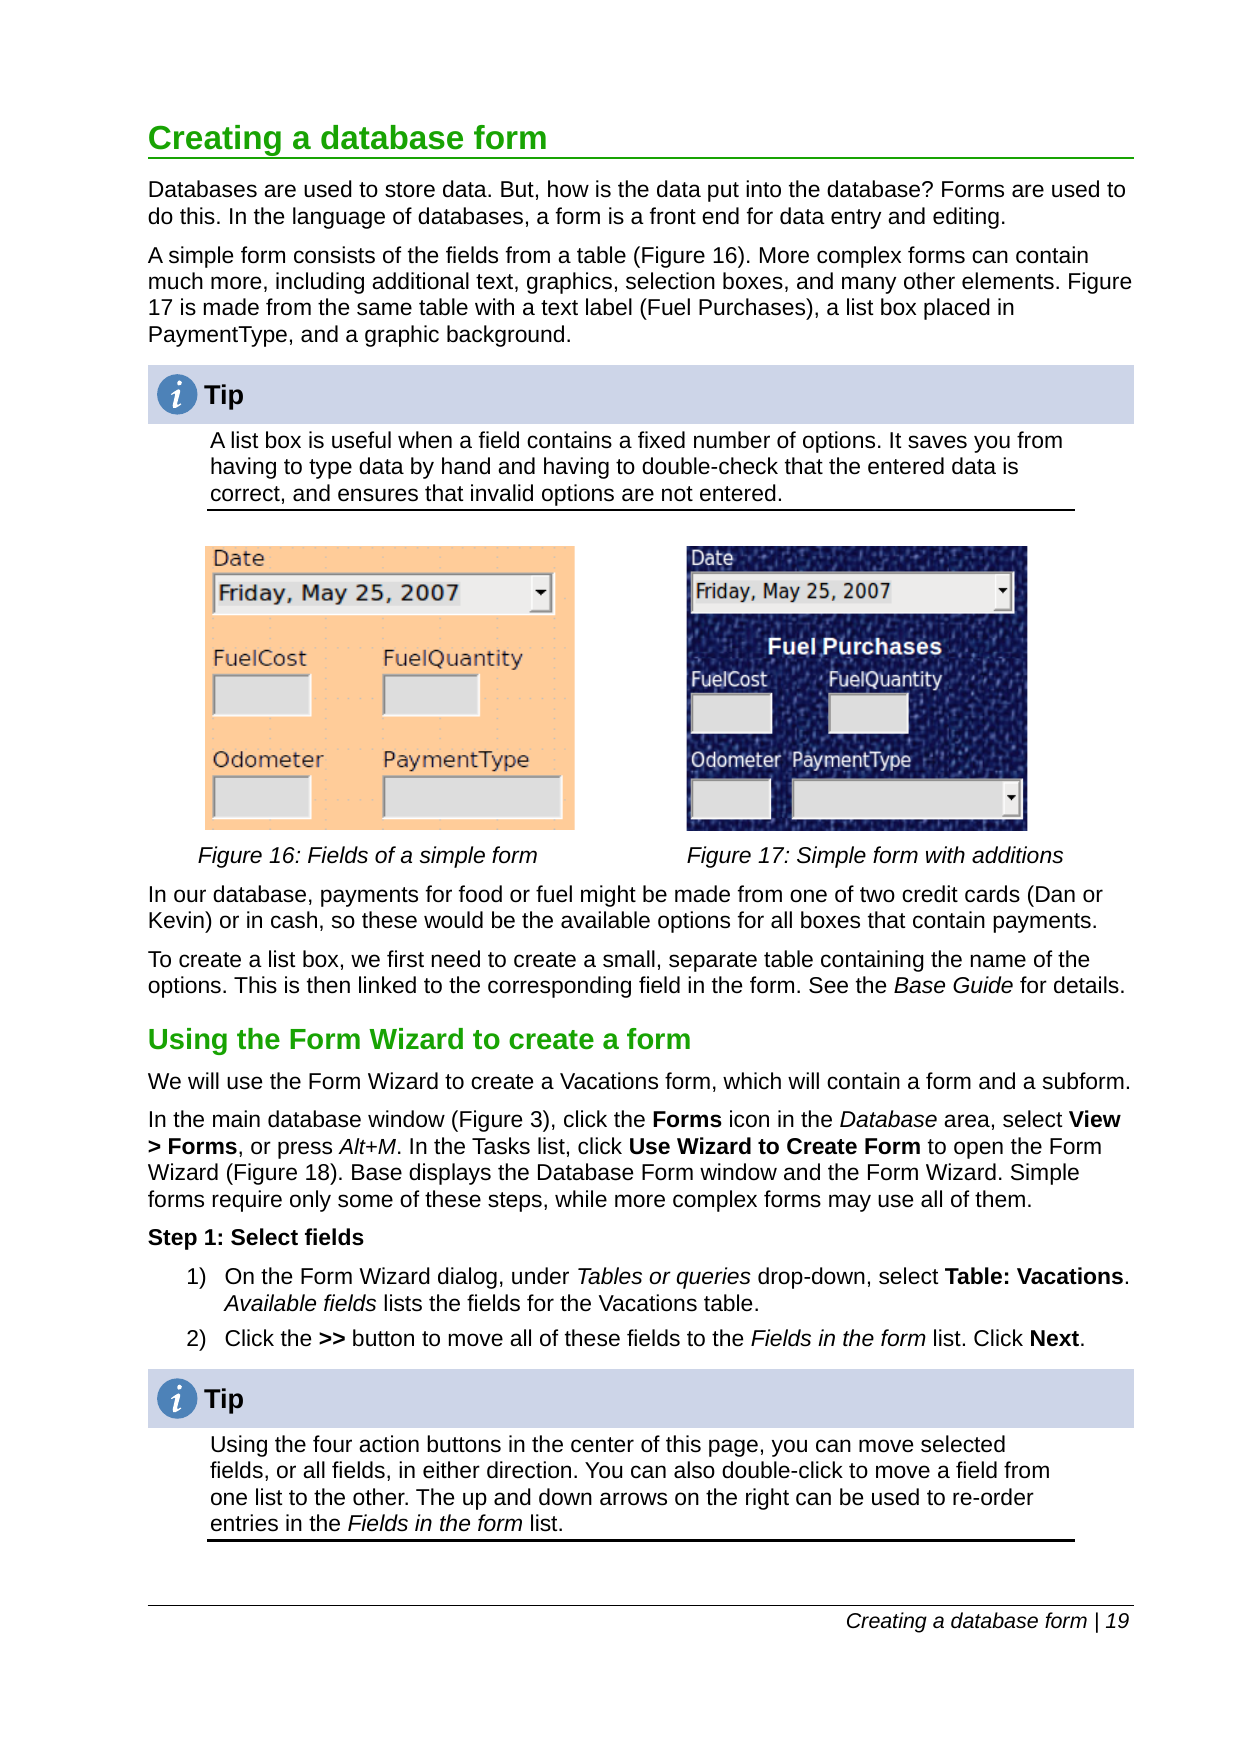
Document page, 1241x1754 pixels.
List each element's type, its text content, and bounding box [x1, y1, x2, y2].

table_header [139, 547, 641, 869]
text A list box is useful when a field contains a fixed number of options. It saves you from having to type data by hand and having to double-check that the entered data is correct, and ensures that invalid options are not entered. [207, 424, 1075, 509]
text Databases are used to store data. But, how is the data put into the database? Forms are used to do this. In the language of databases, a form is a front end for data entry and editing. [148, 176, 1134, 229]
text A simple form consists of the fields from a table (Figure 16). More complex forms can contain much more, including additional text, graphics, selection boxes, and many other elements. Figure 17 is made from the same table with a text label (Fuel Purchases), a list box placed in PaymentType, and a graphic background. [148, 242, 1134, 347]
subtitle Tip [148, 1369, 1134, 1428]
subtitle Creating a database form [148, 118, 1134, 157]
list Click the >> button to move all of these fields to the Fields in the form list. Click Next. [207, 1325, 1134, 1351]
text Step 1: Select fields [148, 1224, 1134, 1251]
subtitle Tip [148, 365, 1134, 424]
text We will use the Form Wizard to create a Vacations form, which will contain a form and a subform. [148, 1068, 1134, 1094]
text In our database, payments for food or fuel might be made from one of two credit cards (Dan or Kevin) or in cash, so these would be the available options for all boxes that contain payments. [148, 881, 1134, 933]
text Using the four action buttons in the center of this page, you can move selected fields, or all fields, in either direction. You can also double-click to move a field from one list to the other. The up and down arrows on the right can be used to re-order entries in the Fields in the form list. [207, 1428, 1075, 1539]
picture [205, 546, 575, 830]
picture [686, 546, 1028, 831]
list On the Form Wizard dialog, under Tables or queries drop-down, select Table: Vacations. Available fields lists the fields for the Vacations table. [207, 1263, 1134, 1316]
text To create a list box, we first need to create a small, separate table containing the name of the options. This is then linked to the corresponding field in the form. See the Base Guide for details. [148, 946, 1134, 999]
table_header [641, 547, 1143, 869]
subtitle Using the Form Wizard to create a form [148, 1022, 1134, 1056]
text In the main database window (Figure 3), click the Forms icon in the Database area, select View > Forms, or press Alt+M. In the Tasks list, click Use Wizard to Create Form to open the Form Wizard (Figure 18). Base displays the Database Form window and the Form Wizard. Simple forms require only some of these steps, while more complex forms may use all of them. [148, 1106, 1134, 1212]
